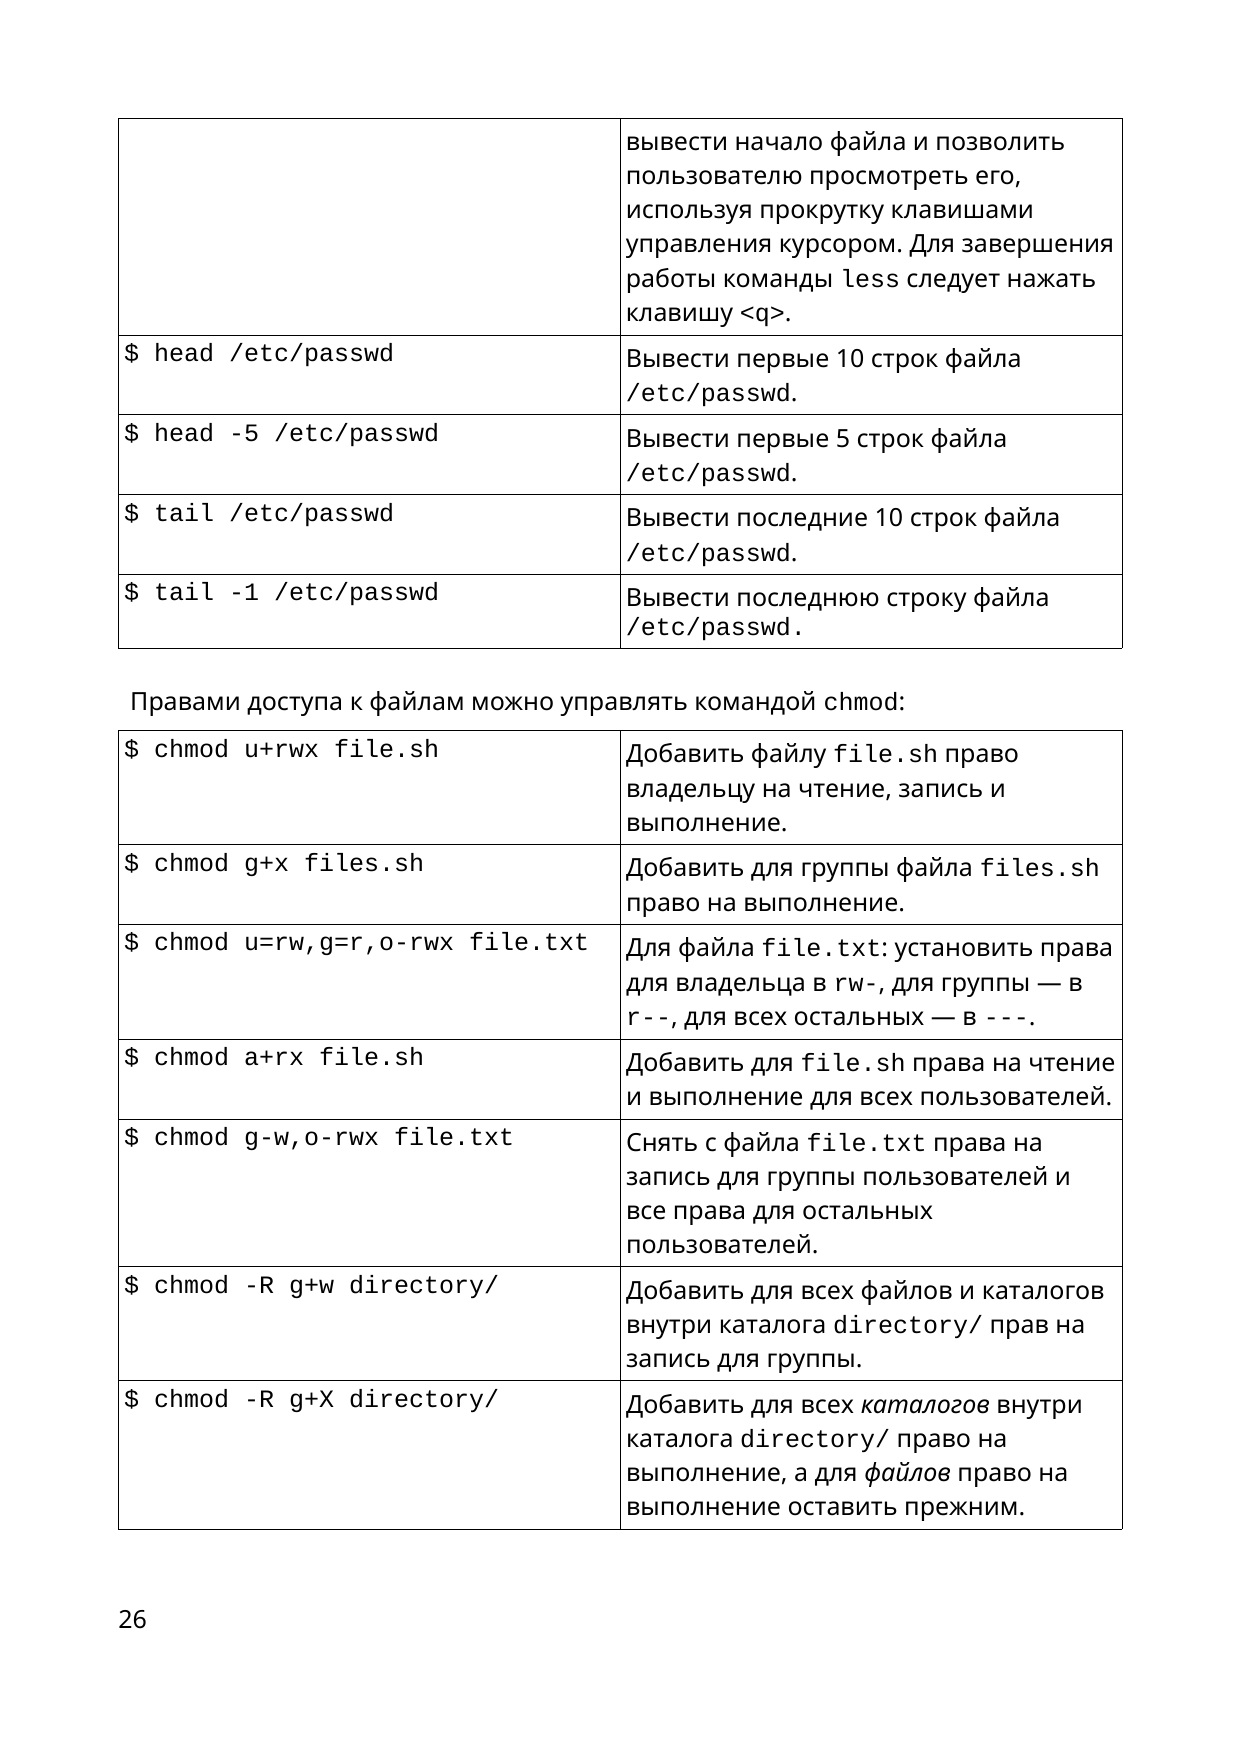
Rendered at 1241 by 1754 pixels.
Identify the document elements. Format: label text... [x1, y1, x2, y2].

table_header Добавить файлу file.sh право владельцу на чтение, запись и выполнение. [621, 731, 1122, 844]
table_cell $ head /etc/passwd [119, 336, 620, 414]
table_cell Для файла file.txt: установить права для владельца в rw-, для группы — в r--, для всех остальных — в ---. [621, 925, 1122, 1038]
table_cell Добавить для всех каталогов внутри каталога directory/ право на выполнение, а для файлов право на выполнение оставить прежним. [621, 1381, 1122, 1528]
table_cell $ chmod g+x files.sh [119, 845, 620, 924]
table_cell Добавить для file.sh права на чтение и выполнение для всех пользователей. [621, 1040, 1122, 1118]
table_cell $ tail -1 /etc/passwd [119, 575, 620, 648]
table_cell Вывести последние 10 строк файла /etc/passwd. [621, 495, 1122, 574]
table_cell $ chmod u=rw,g=r,o-rwx file.txt [119, 925, 620, 1038]
table_cell Добавить для всех файлов и каталогов внутри каталога directory/ прав на запись для группы. [621, 1267, 1122, 1380]
table_cell $ tail /etc/passwd [119, 495, 620, 574]
table_cell Вывести первые 5 строк файла /etc/passwd. [621, 415, 1122, 494]
table_cell вывести начало файла и позволить пользователю просмотреть его, используя прокрутку клавишами управления курсором. Для завершения работы команды less следует нажать клавишу <q>. [621, 119, 1122, 334]
table_cell $ chmod a+rx file.sh [119, 1040, 620, 1118]
table_cell $ chmod g-w,o-rwx file.txt [119, 1120, 620, 1266]
table_cell Снять с файла file.txt права на запись для группы пользователей и все права для остальных пользователей. [621, 1120, 1122, 1266]
table_cell Вывести последнюю строку файла /etc/passwd. [621, 575, 1122, 648]
table_cell $ head -5 /etc/passwd [119, 415, 620, 494]
table_header $ chmod u+rwx file.sh [119, 731, 620, 844]
table_cell Вывести первые 10 строк файла /etc/passwd. [621, 336, 1122, 414]
text Правами доступа к файлам можно управлять командой chmod: [118, 684, 1122, 718]
table_cell Добавить для группы файла files.sh право на выполнение. [621, 845, 1122, 924]
table_cell $ chmod -R g+w directory/ [119, 1267, 620, 1380]
table_cell [119, 119, 620, 334]
table_cell $ chmod -R g+X directory/ [119, 1381, 620, 1528]
